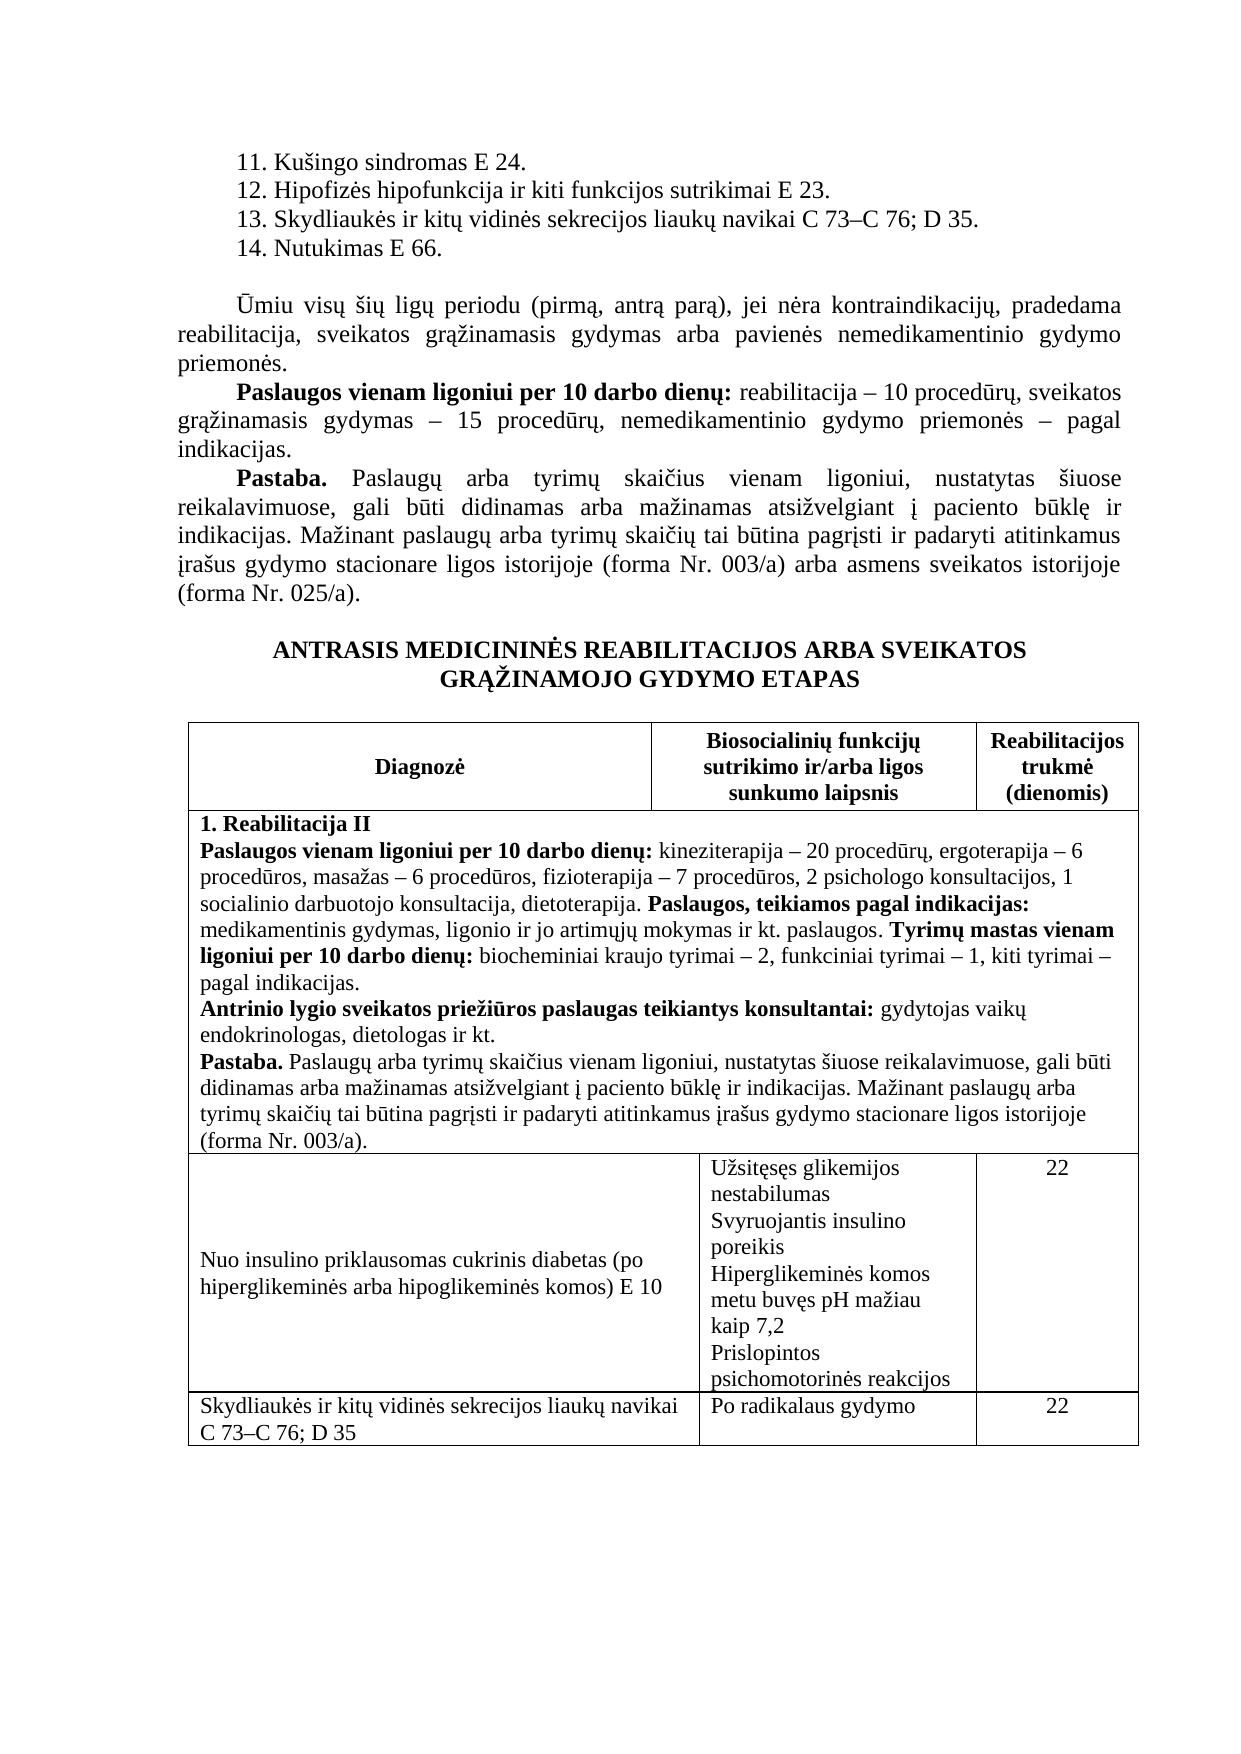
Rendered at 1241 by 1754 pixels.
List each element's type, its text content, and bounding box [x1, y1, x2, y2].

text Antrasis MEDICININĖS REABILITACIJOS arba Sveikatos Grąžinamojo Gydymo ETAPAS [177, 636, 1122, 693]
table_cell 22 [977, 1154, 1138, 1391]
text 14. Nutukimas E 66. [177, 233, 1122, 262]
table_header Biosocialinių funkcijų sutrikimo ir/arba ligos sunkumo laipsnis [652, 723, 976, 809]
table_cell Užsitęsęs glikemijos nestabilumas Svyruojantis insulino poreikis Hiperglikeminės komos metu buvęs pH mažiau kaip 7,2 Prislopintos psichomotorinės reakcijos [700, 1154, 976, 1391]
table_cell 22 [977, 1393, 1138, 1445]
table_cell Po radikalaus gydymo [700, 1393, 976, 1445]
text Pastaba. Paslaugų arba tyrimų skaičius vienam ligoniui, nustatytas šiuose reikalavimuose, gali būti didinamas arba mažinamas atsižvelgiant į paciento būklę ir indikacijas. Mažinant paslaugų arba tyrimų skaičių tai būtina pagrįsti ir padaryti atitinkamus įrašus gydymo stacionare ligos istorijoje (forma Nr. 003/a) arba asmens sveikatos istorijoje (forma Nr. 025/a). [177, 463, 1122, 607]
table_header Diagnozė [189, 723, 651, 809]
table_cell Nuo insulino priklausomas cukrinis diabetas (po hiperglikeminės arba hipoglikeminės komos) E 10 [189, 1154, 699, 1391]
table_cell Skydliaukės ir kitų vidinės sekrecijos liaukų navikai C 73–C 76; D 35 [189, 1393, 699, 1445]
text Ūmiu visų šių ligų periodu (pirmą, antrą parą), jei nėra kontraindikacijų, pradedama reabilitacija, sveikatos grąžinamasis gydymas arba pavienės nemedikamentinio gydymo priemonės. [177, 291, 1122, 377]
text 11. Kušingo sindromas E 24. [177, 147, 1122, 176]
table_cell 1. Reabilitacija II Paslaugos vienam ligoniui per 10 darbo dienų: kineziterapija – 20 procedūrų, ergoterapija – 6 procedūros, masažas – 6 procedūros, fizioterapija – 7 procedūros, 2 psichologo konsultacijos, 1 socialinio darbuotojo konsultacija, dietoterapija. Paslaugos, teikiamos pagal indikacijas: medikamentinis gydymas, ligonio ir jo artimųjų mokymas ir kt. paslaugos. Tyrimų mastas vienam ligoniui per 10 darbo dienų: biocheminiai kraujo tyrimai – 2, funkciniai tyrimai – 1, kiti tyrimai – pagal indikacijas. Antrinio lygio sveikatos priežiūros paslaugas teikiantys konsultantai: gydytojas vaikų endokrinologas, dietologas ir kt. Pastaba. Paslaugų arba tyrimų skaičius vienam ligoniui, nustatytas šiuose reikalavimuose, gali būti didinamas arba mažinamas atsižvelgiant į paciento būklę ir indikacijas. Mažinant paslaugų arba tyrimų skaičių tai būtina pagrįsti ir padaryti atitinkamus įrašus gydymo stacionare ligos istorijoje (forma Nr. 003/a). [189, 811, 1138, 1153]
text 13. Skydliaukės ir kitų vidinės sekrecijos liaukų navikai C 73–C 76; D 35. [177, 204, 1122, 233]
text 12. Hipofizės hipofunkcija ir kiti funkcijos sutrikimai E 23. [177, 176, 1122, 204]
text Paslaugos vienam ligoniui per 10 darbo dienų: reabilitacija – 10 procedūrų, sveikatos grąžinamasis gydymas – 15 procedūrų, nemedikamentinio gydymo priemonės – pagal indikacijas. [177, 377, 1122, 463]
table_header Reabilitacijos trukmė (dienomis) [977, 723, 1138, 809]
